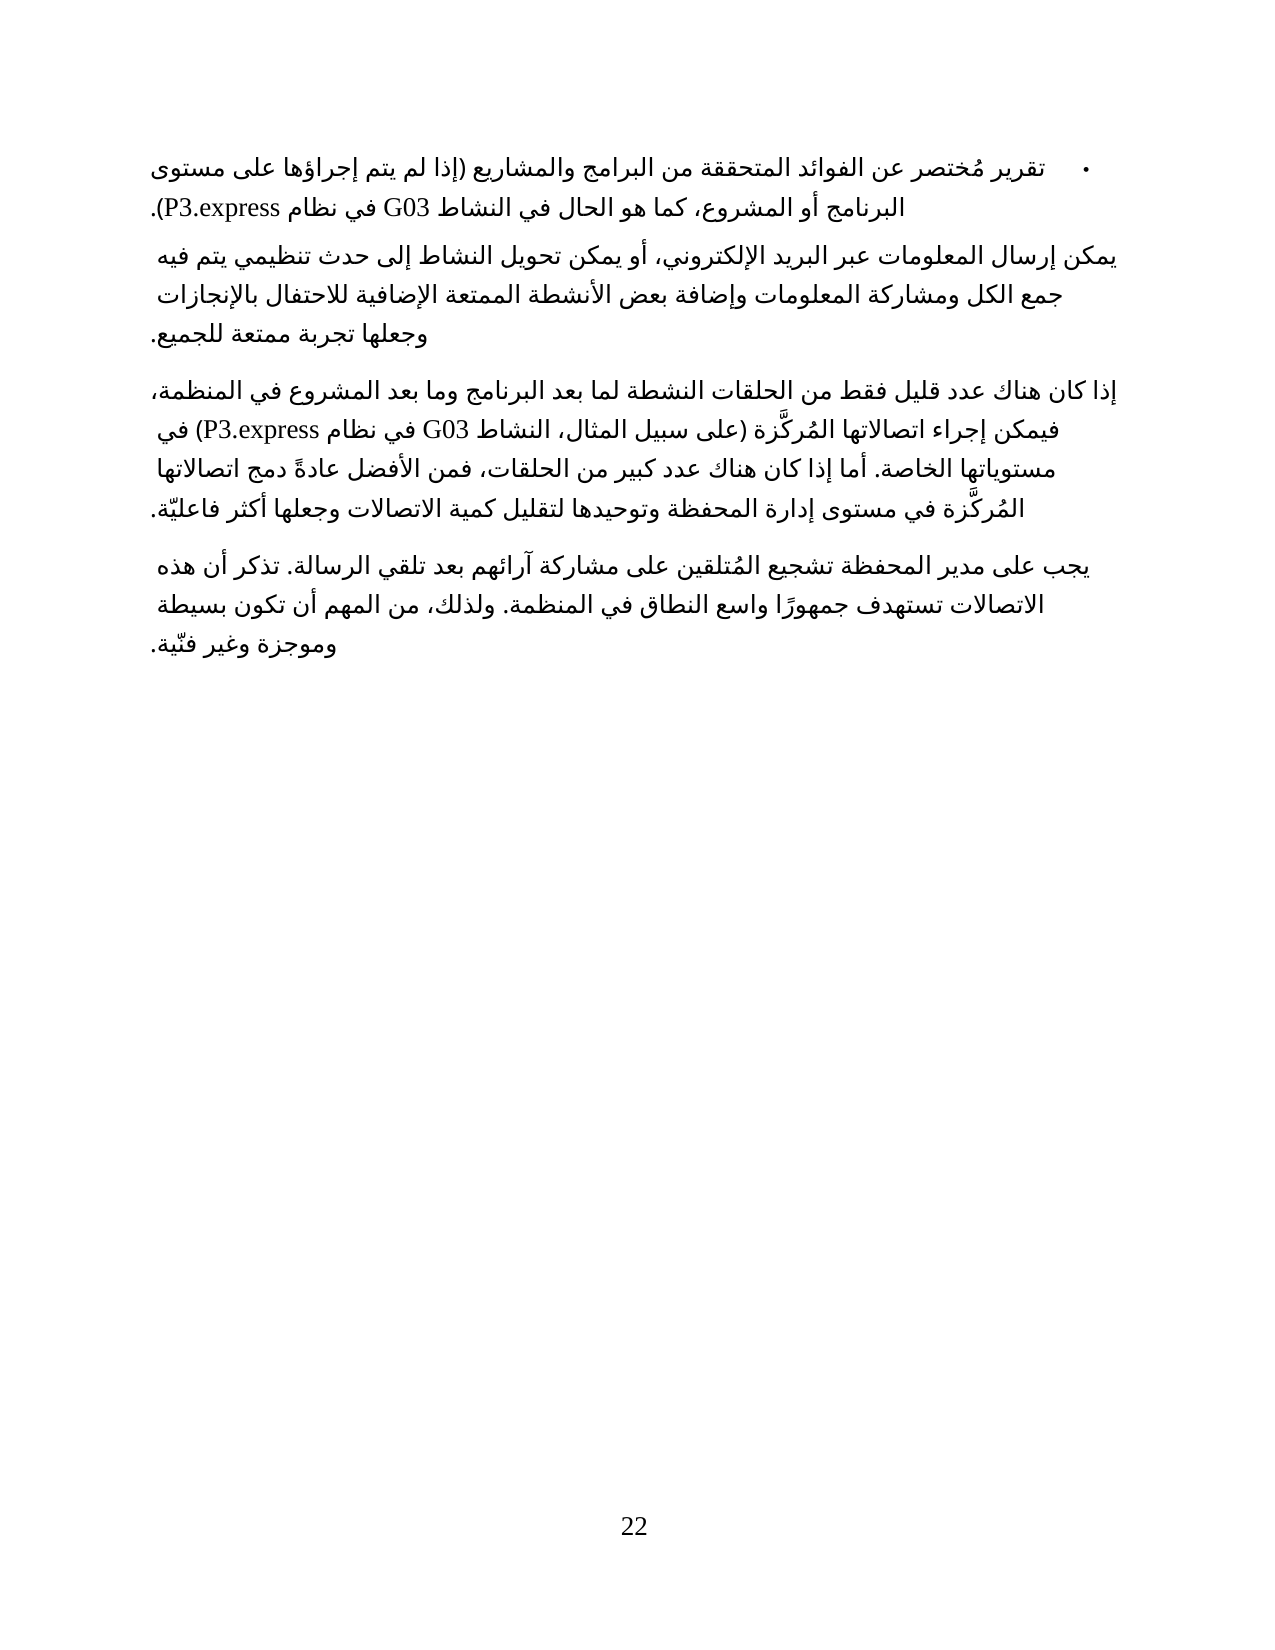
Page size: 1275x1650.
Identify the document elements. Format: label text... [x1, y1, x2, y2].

text يمكن إرسال المعلومات عبر البريد الإلكتروني، أو يمكن تحويل النشاط إلى حدث تنظيمي يتم فيه جمع الكل ومشاركة المعلومات وإضافة بعض الأنشطة الممتعة الإضافية للاحتفال بالإنجازات وجعلها تجربة ممتعة للجميع. [150, 237, 1125, 350]
list تقرير مُختصر عن الفوائد المتحققة من البرامج والمشاريع (إذا لم يتم إجراؤها على مستوى البرنامج أو المشروع، كما هو الحال في النشاط G03 في نظام P3.express). [150, 150, 1087, 223]
text يجب على مدير المحفظة تشجيع المُتلقين على مشاركة آرائهم بعد تلقي الرسالة. تذكر أن هذه الاتصالات تستهدف جمهورًا واسع النطاق في المنظمة. ولذلك، من المهم أن تكون بسيطة وموجزة وغير فنّية. [150, 547, 1125, 660]
text إذا كان هناك عدد قليل فقط من الحلقات النشطة لما بعد البرنامج وما بعد المشروع في المنظمة، فيمكن إجراء اتصالاتها المُركَّزة (على سبيل المثال، النشاط G03 في نظام P3.express) في مستوياتها الخاصة. أما إذا كان هناك عدد كبير من الحلقات، فمن الأفضل عادةً دمج اتصالاتها المُركَّزة في مستوى إدارة المحفظة وتوحيدها لتقليل كمية الاتصالات وجعلها أكثر فاعليّة. [150, 373, 1125, 524]
